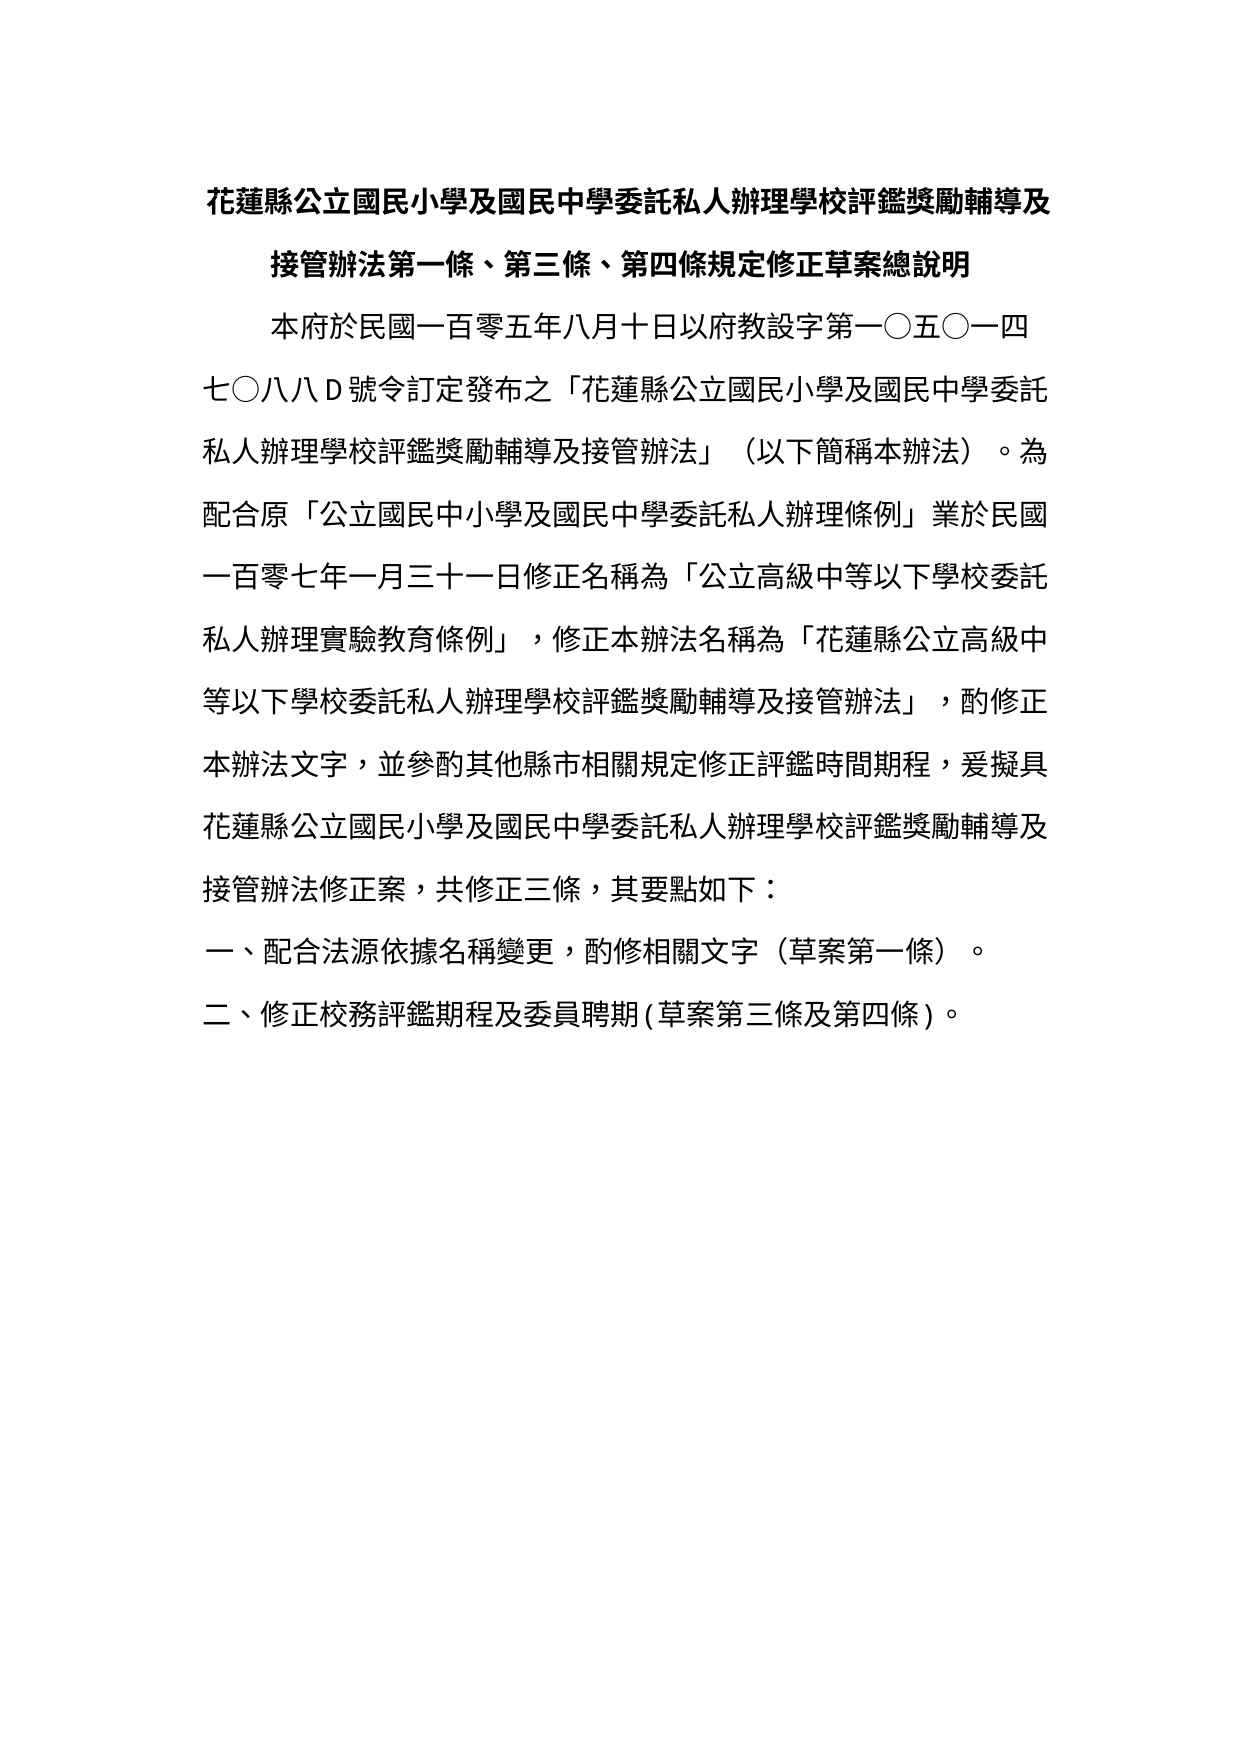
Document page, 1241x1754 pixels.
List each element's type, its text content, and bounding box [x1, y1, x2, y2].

text 花蓮縣公立國民小學及國民中學委託私人辦理學校評鑑獎勵輔導及接管辦法第一條、第三條、第四條規定修正草案總說明 [187, 158, 1053, 283]
text 二、修正校務評鑑期程及委員聘期(草案第三條及第四條)。 [202, 971, 1053, 1033]
text 本府於民國一百零五年八月十日以府教設字第一○五○一四七○八八D號令訂定發布之「花蓮縣公立國民小學及國民中學委託私人辦理學校評鑑獎勵輔導及接管辦法」（以下簡稱本辦法）。為配合原「公立國民中小學及國民中學委託私人辦理條例」業於民國一百零七年一月三十一日修正名稱為「公立高級中等以下學校委託私人辦理實驗教育條例」，修正本辦法名稱為「花蓮縣公立高級中等以下學校委託私人辦理學校評鑑獎勵輔導及接管辦法」，酌修正本辦法文字，並參酌其他縣市相關規定修正評鑑時間期程，爰擬具花蓮縣公立國民小學及國民中學委託私人辦理學校評鑑獎勵輔導及接管辦法修正案，共修正三條，其要點如下： [158, 283, 1053, 908]
text 一、配合法源依據名稱變更，酌修相關文字（草案第一條）。 [187, 908, 1053, 971]
